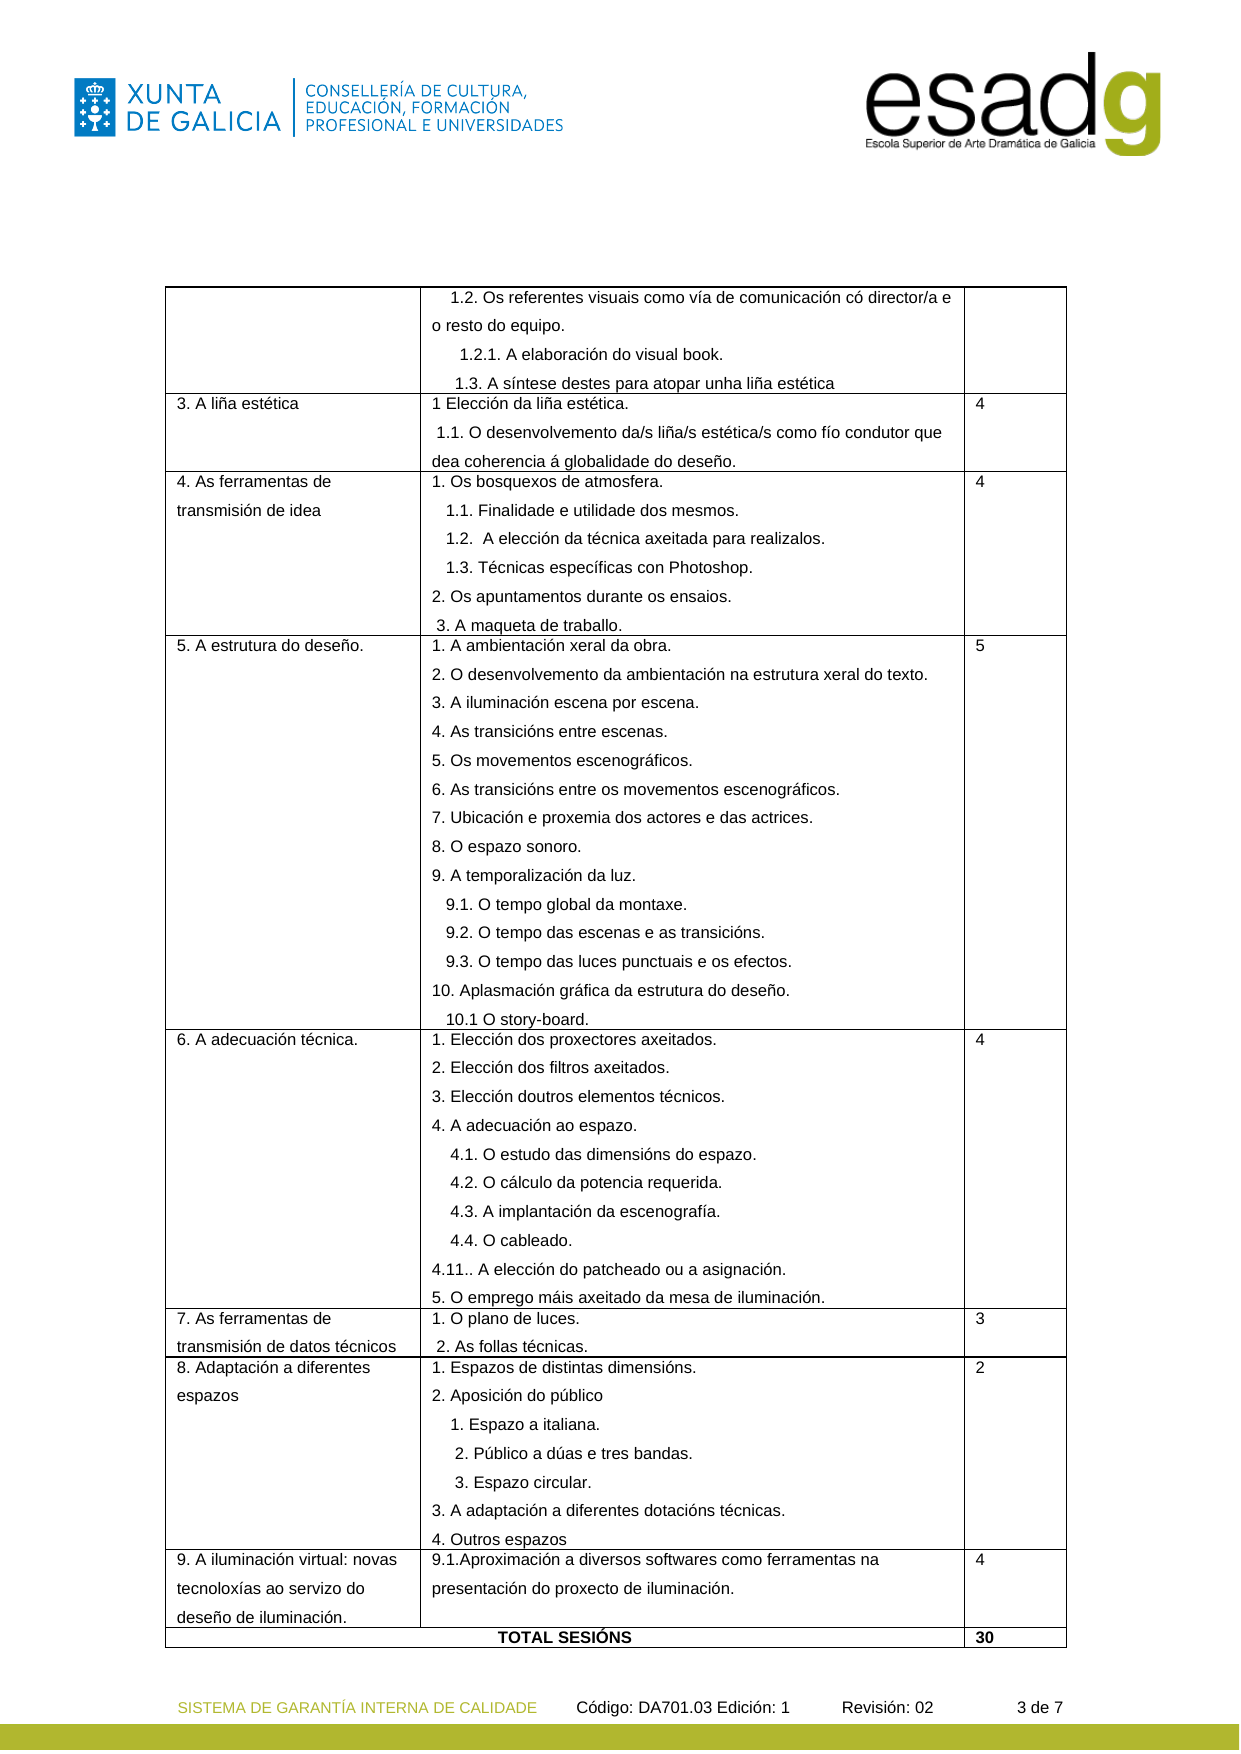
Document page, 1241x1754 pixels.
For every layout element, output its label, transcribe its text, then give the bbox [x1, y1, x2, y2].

table_cell 9. A iluminación virtual: novas tecnoloxías ao servizo do deseño de iluminación. [166, 1550, 420, 1627]
table_cell 9.1.Aproximación a diversos softwares como ferramentas na presentación do proxecto de iluminación. [421, 1550, 964, 1627]
table_cell 2 [965, 1358, 1066, 1549]
table_cell 4 [965, 472, 1066, 634]
table_cell 7. As ferramentas de transmisión de datos técnicos [166, 1309, 420, 1356]
table_cell 4 [965, 394, 1066, 471]
table_cell 1. Espazos de distintas dimensións. 2. Aposición do público 1. Espazo a italiana. 2. Público a dúas e tres bandas. 3. Espazo circular. 3. A adaptación a diferentes dotacións técnicas. 4. Outros espazos [421, 1358, 964, 1549]
table_cell 5. A estrutura do deseño. [166, 636, 420, 1028]
picture [74, 78, 563, 137]
table_cell [166, 288, 420, 393]
table_cell [965, 288, 1066, 393]
picture [0, 1724, 1241, 1750]
table_cell 4. As ferramentas de transmisión de idea [166, 472, 420, 634]
table_cell 4 [965, 1550, 1066, 1627]
table_cell 5 [965, 636, 1066, 1028]
table_cell 3 [965, 1309, 1066, 1356]
table_cell 1. O plano de luces. 2. As follas técnicas. [421, 1309, 964, 1356]
table_cell 4 [965, 1030, 1066, 1307]
table_cell 1 Elección da liña estética. 1.1. O desenvolvemento da/s liña/s estética/s como fío condutor que dea coherencia á globalidade do deseño. [421, 394, 964, 471]
table_cell 1.2. Os referentes visuais como vía de comunicación có director/a e o resto do equipo. 1.2.1. A elaboración do visual book. 1.3. A síntese destes para atopar unha liña estética [421, 288, 964, 393]
table_cell TOTAL SESIÓNS [166, 1628, 964, 1647]
picture [865, 51, 1161, 156]
table_cell 30 [965, 1628, 1066, 1647]
table_cell 1. Elección dos proxectores axeitados. 2. Elección dos filtros axeitados. 3. Elección doutros elementos técnicos. 4. A adecuación ao espazo. 4.1. O estudo das dimensións do espazo. 4.2. O cálculo da potencia requerida. 4.3. A implantación da escenografía. 4.4. O cableado. 4.11.. A elección do patcheado ou a asignación. 5. O emprego máis axeitado da mesa de iluminación. [421, 1030, 964, 1307]
table_cell 1. Os bosquexos de atmosfera. 1.1. Finalidade e utilidade dos mesmos. 1.2. A elección da técnica axeitada para realizalos. 1.3. Técnicas específicas con Photoshop. 2. Os apuntamentos durante os ensaios. 3. A maqueta de traballo. [421, 472, 964, 634]
table_cell 6. A adecuación técnica. [166, 1030, 420, 1307]
table_cell 3. A liña estética [166, 394, 420, 471]
table_cell 1. A ambientación xeral da obra. 2. O desenvolvemento da ambientación na estrutura xeral do texto. 3. A iluminación escena por escena. 4. As transicións entre escenas. 5. Os movementos escenográficos. 6. As transicións entre os movementos escenográficos. 7. Ubicación e proxemia dos actores e das actrices. 8. O espazo sonoro. 9. A temporalización da luz. 9.1. O tempo global da montaxe. 9.2. O tempo das escenas e as transicións. 9.3. O tempo das luces punctuais e os efectos. 10. Aplasmación gráfica da estrutura do deseño. 10.1 O story-board. [421, 636, 964, 1028]
table_cell 8. Adaptación a diferentes espazos [166, 1358, 420, 1549]
